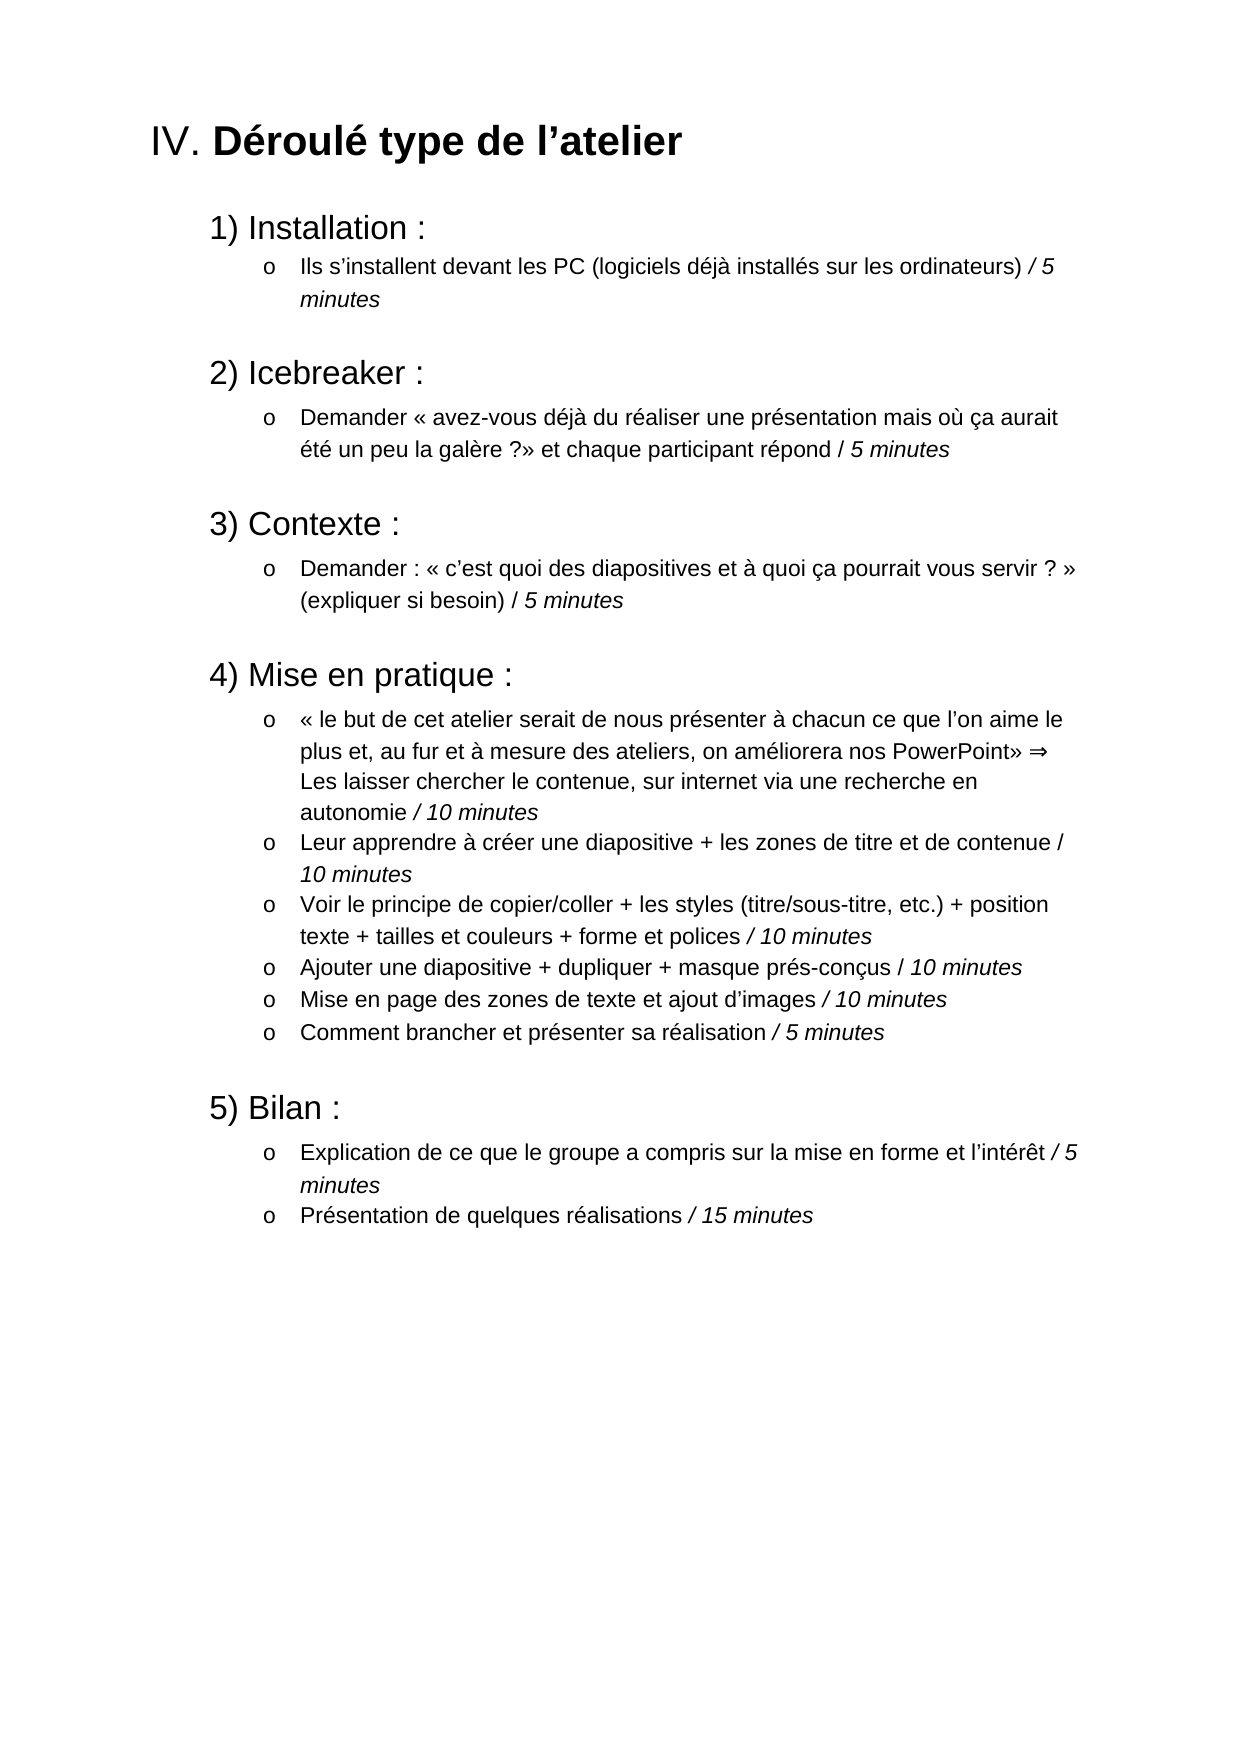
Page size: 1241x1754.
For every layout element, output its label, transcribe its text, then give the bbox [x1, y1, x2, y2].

subtitle Installation : [209, 208, 1090, 247]
subtitle Contexte : [209, 504, 1090, 542]
list Présentation de quelques réalisations / 15 minutes [262, 1202, 1090, 1230]
subtitle Icebreaker : [209, 353, 1090, 392]
list Demander : « c’est quoi des diapositives et à quoi ça pourrait vous servir ? » (expliquer si besoin) / 5 minutes [262, 555, 1090, 613]
list Mise en page des zones de texte et ajout d’images / 10 minutes [262, 986, 1090, 1014]
list Voir le principe de copier/coller + les styles (titre/sous-titre, etc.) + position texte + tailles et couleurs + forme et polices / 10 minutes [262, 891, 1090, 949]
list Ils s’installent devant les PC (logiciels déjà installés sur les ordinateurs) / 5 minutes [262, 253, 1090, 312]
list Leur apprendre à créer une diapositive + les zones de titre et de contenue / 10 minutes [262, 829, 1090, 887]
list Demander « avez-vous déjà du réaliser une présentation mais où ça aurait été un peu la galère ?» et chaque participant répond / 5 minutes [262, 404, 1090, 463]
subtitle Bilan : [209, 1088, 1090, 1127]
list Explication de ce que le groupe a compris sur la mise en forme et l’intérêt / 5 minutes [262, 1139, 1090, 1198]
list « le but de cet atelier serait de nous présenter à chacun ce que l’on aime le plus et, au fur et à mesure des ateliers, on améliorera nos PowerPoint» ⇒ Les laisser chercher le contenue, sur internet via une recherche en autonomie / 10 minutes [262, 706, 1090, 825]
subtitle Déroulé type de l’atelier [150, 116, 1090, 164]
list Comment brancher et présenter sa réalisation / 5 minutes [262, 1018, 1090, 1047]
list Ajouter une diapositive + dupliquer + masque prés-conçus / 10 minutes [262, 953, 1090, 982]
subtitle Mise en pratique : [209, 655, 1090, 693]
